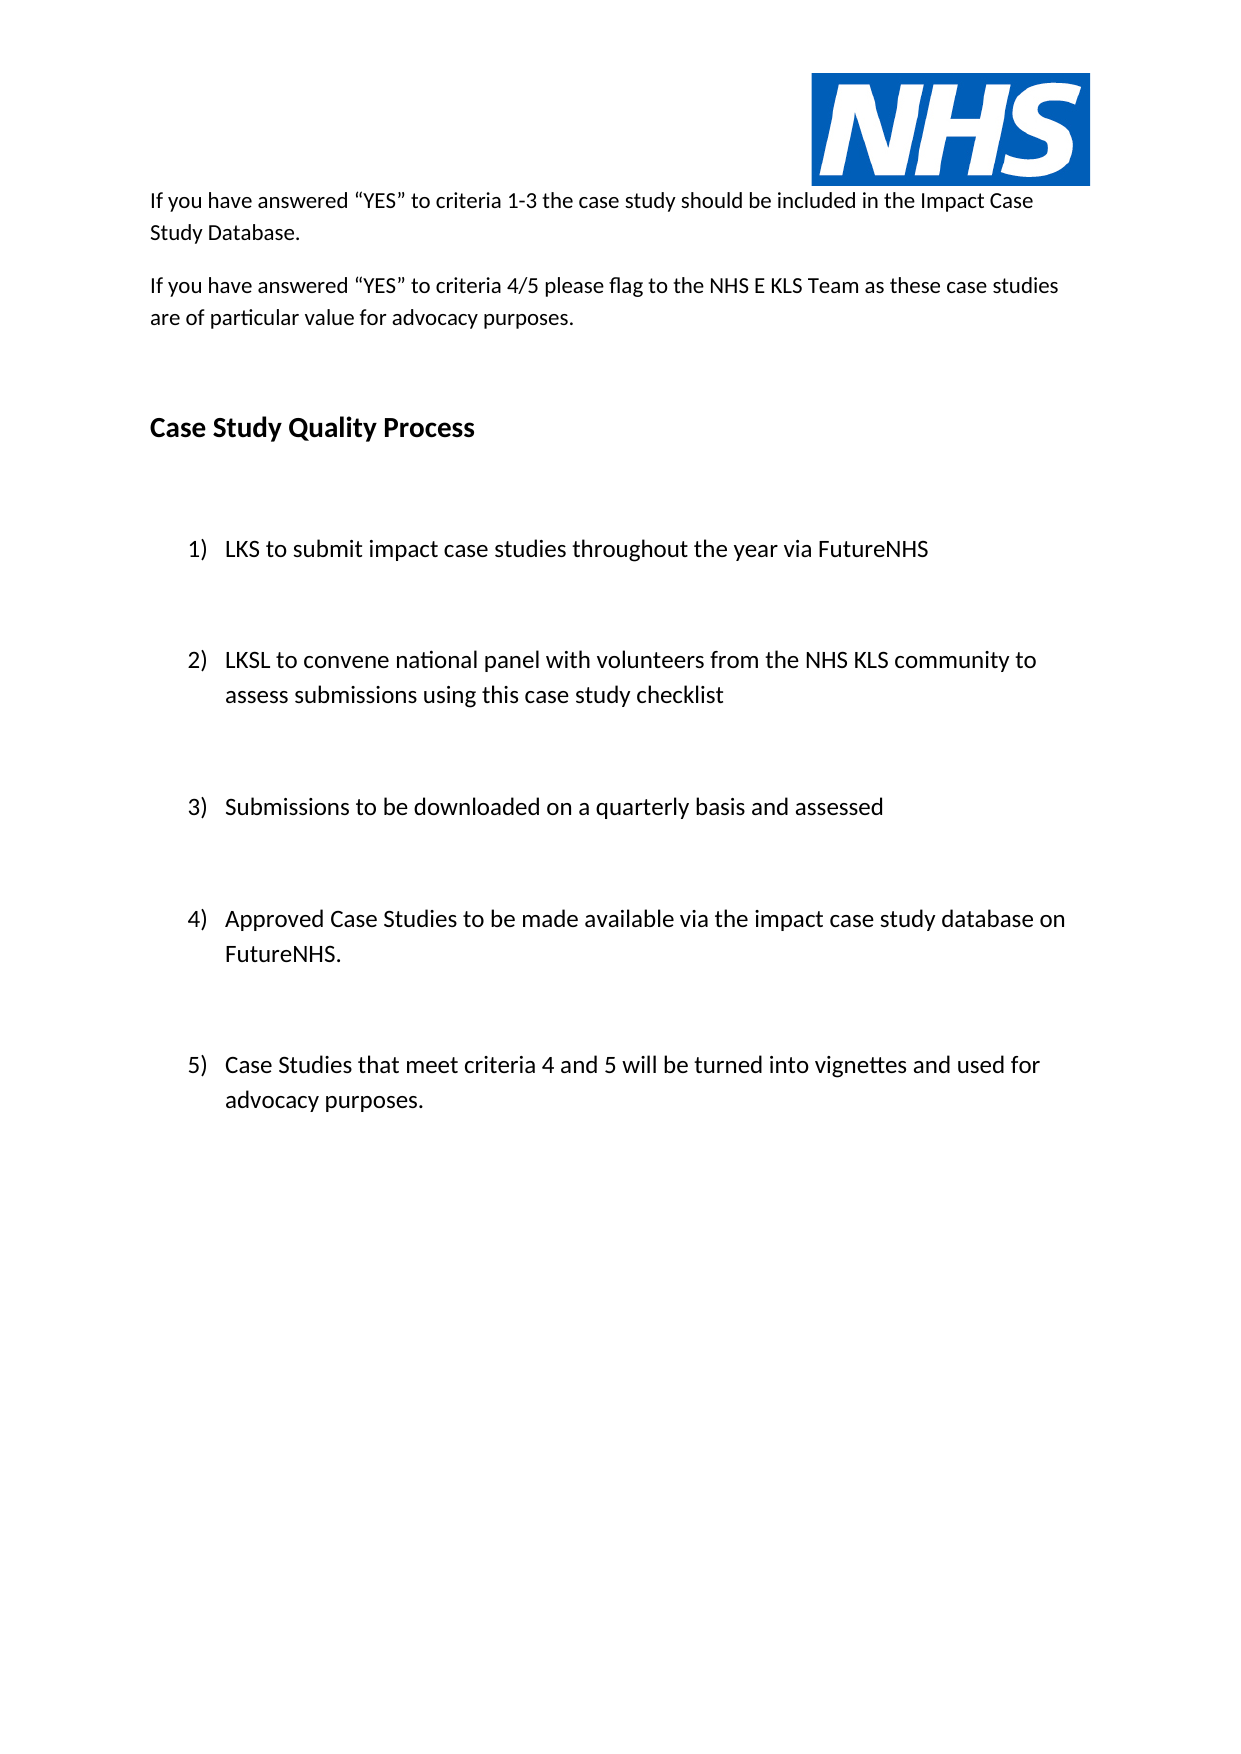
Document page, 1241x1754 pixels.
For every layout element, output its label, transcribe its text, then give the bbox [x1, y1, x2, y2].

list Case Studies that meet criteria 4 and 5 will be turned into vignettes and used for advocacy purposes. [187, 1049, 1090, 1115]
list LKS to submit impact case studies throughout the year via FutureNHS [187, 533, 1090, 563]
text If you have answered “YES” to criteria 4/5 please flag to the NHS E KLS Team as these case studies are of particular value for advocacy purposes. [150, 271, 1090, 331]
list Approved Case Studies to be made available via the impact case study database on FutureNHS. [187, 903, 1090, 968]
text If you have answered “YES” to criteria 1-3 the case study should be included in the Impact Case Study Database. [150, 186, 1090, 246]
list LKSL to convene national panel with volunteers from the NHS KLS community to assess submissions using this case study checklist [187, 644, 1090, 710]
list Submissions to be downloaded on a quarterly basis and assessed [187, 791, 1090, 822]
text Case Study Quality Process [150, 409, 1090, 445]
